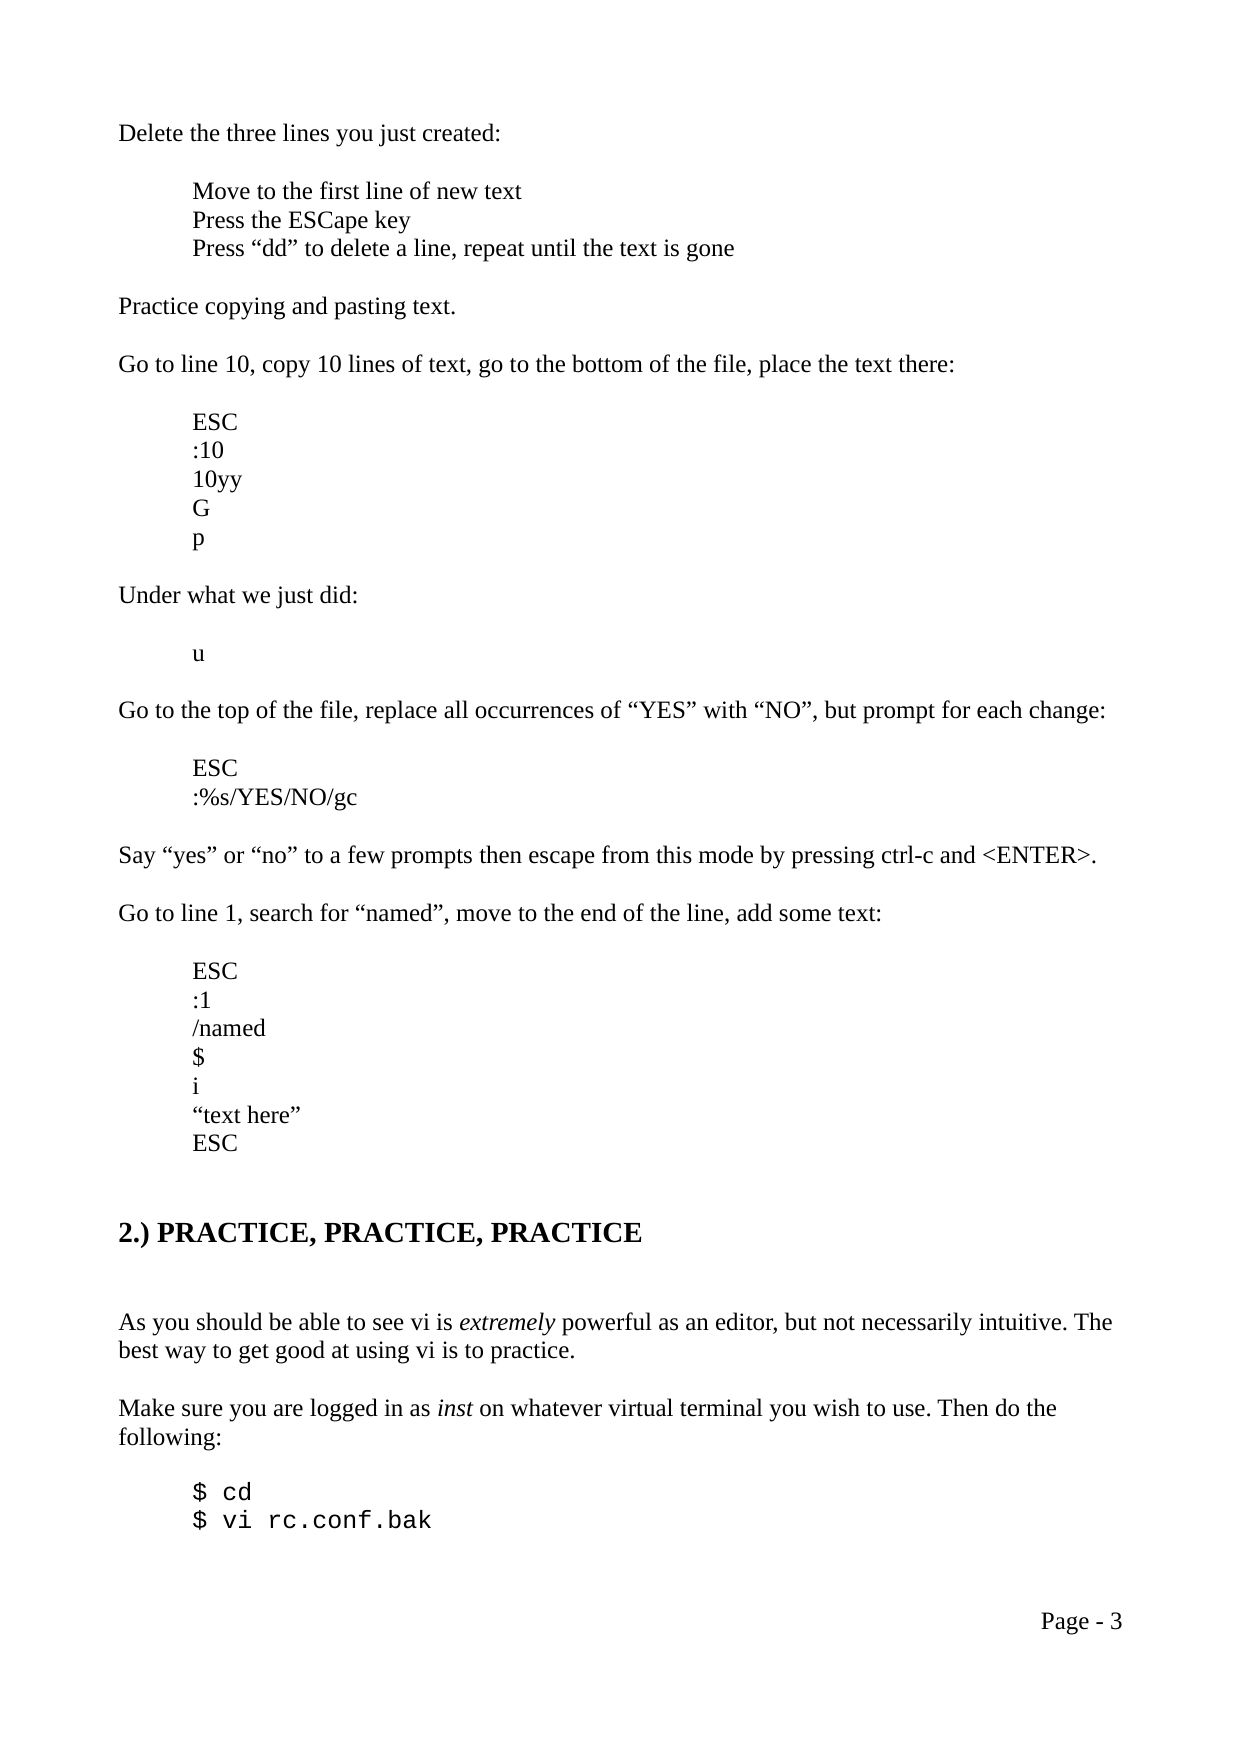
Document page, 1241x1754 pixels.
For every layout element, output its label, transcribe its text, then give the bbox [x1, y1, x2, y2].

text Press the ESCape key [118, 205, 1122, 233]
text Under what we just did: [118, 580, 1122, 608]
text p [118, 522, 1122, 551]
text :10 [118, 436, 1122, 464]
text u [118, 638, 1122, 666]
text ESC [118, 753, 1122, 782]
text ESC [118, 407, 1122, 436]
text Press “dd” to delete a line, repeat until the text is gone [118, 233, 1122, 262]
text Go to line 10, copy 10 lines of text, go to the bottom of the file, place the text there: [118, 349, 1122, 378]
text i [118, 1071, 1122, 1100]
text Say “yes” or “no” to a few prompts then escape from this mode by pressing ctrl-c and <ENTER>. [118, 840, 1122, 869]
text $ vi rc.conf.bak [118, 1508, 1122, 1536]
text 2.) PRACTICE, PRACTICE, PRACTICE As you should be able to see vi is extremely powerful as an editor, but not necessarily intuitive. The best way to get good at using vi is to practice. [118, 1216, 1122, 1364]
text $ [118, 1042, 1122, 1071]
text Make sure you are logged in as inst on whatever virtual terminal you wish to use. Then do the following: [118, 1364, 1122, 1450]
text :1 [118, 985, 1122, 1013]
text G [118, 493, 1122, 522]
text 10yy [118, 464, 1122, 493]
text Go to the top of the file, replace all occurrences of “YES” with “NO”, but prompt for each change: [118, 696, 1122, 724]
text $ cd [118, 1479, 1122, 1508]
text Delete the three lines you just created: [118, 118, 1122, 147]
text ESC [118, 1128, 1122, 1157]
text Move to the first line of new text [118, 176, 1122, 205]
text Go to line 1, search for “named”, move to the end of the line, add some text: [118, 898, 1122, 927]
text “text here” [118, 1100, 1122, 1128]
text ESC [118, 956, 1122, 985]
text /named [118, 1013, 1122, 1042]
text Practice copying and pasting text. [118, 291, 1122, 320]
text :%s/YES/NO/gc [118, 782, 1122, 811]
